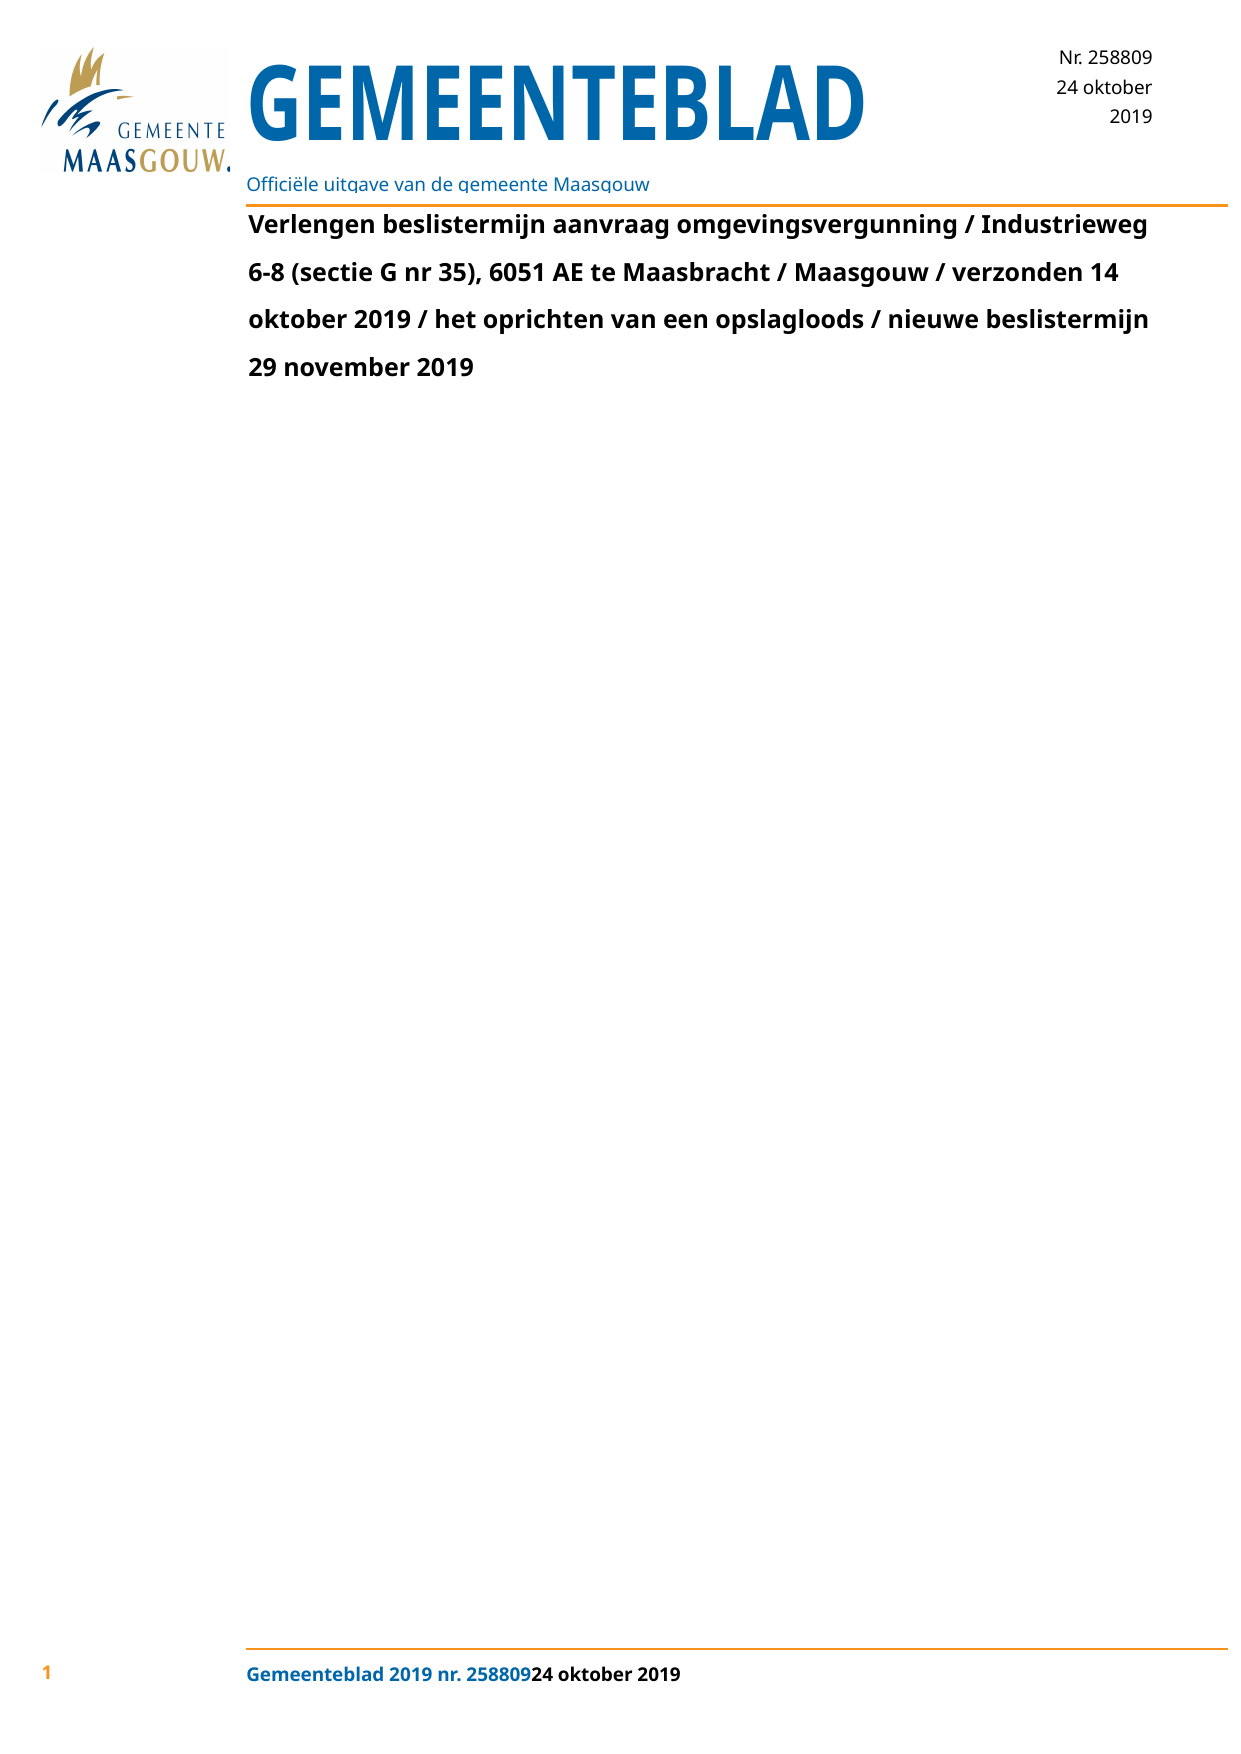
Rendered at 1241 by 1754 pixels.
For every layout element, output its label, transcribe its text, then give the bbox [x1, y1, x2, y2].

text Verlengen beslistermijn aanvraag omgevingsvergunning / Industrieweg 6-8 (sectie G nr 35), 6051 AE te Maasbracht / Maasgouw / verzonden 14 oktober 2019 / het oprichten van een opslagloods / nieuwe beslistermijn 29 november 2019 [248, 207, 1152, 384]
picture [41, 47, 231, 172]
